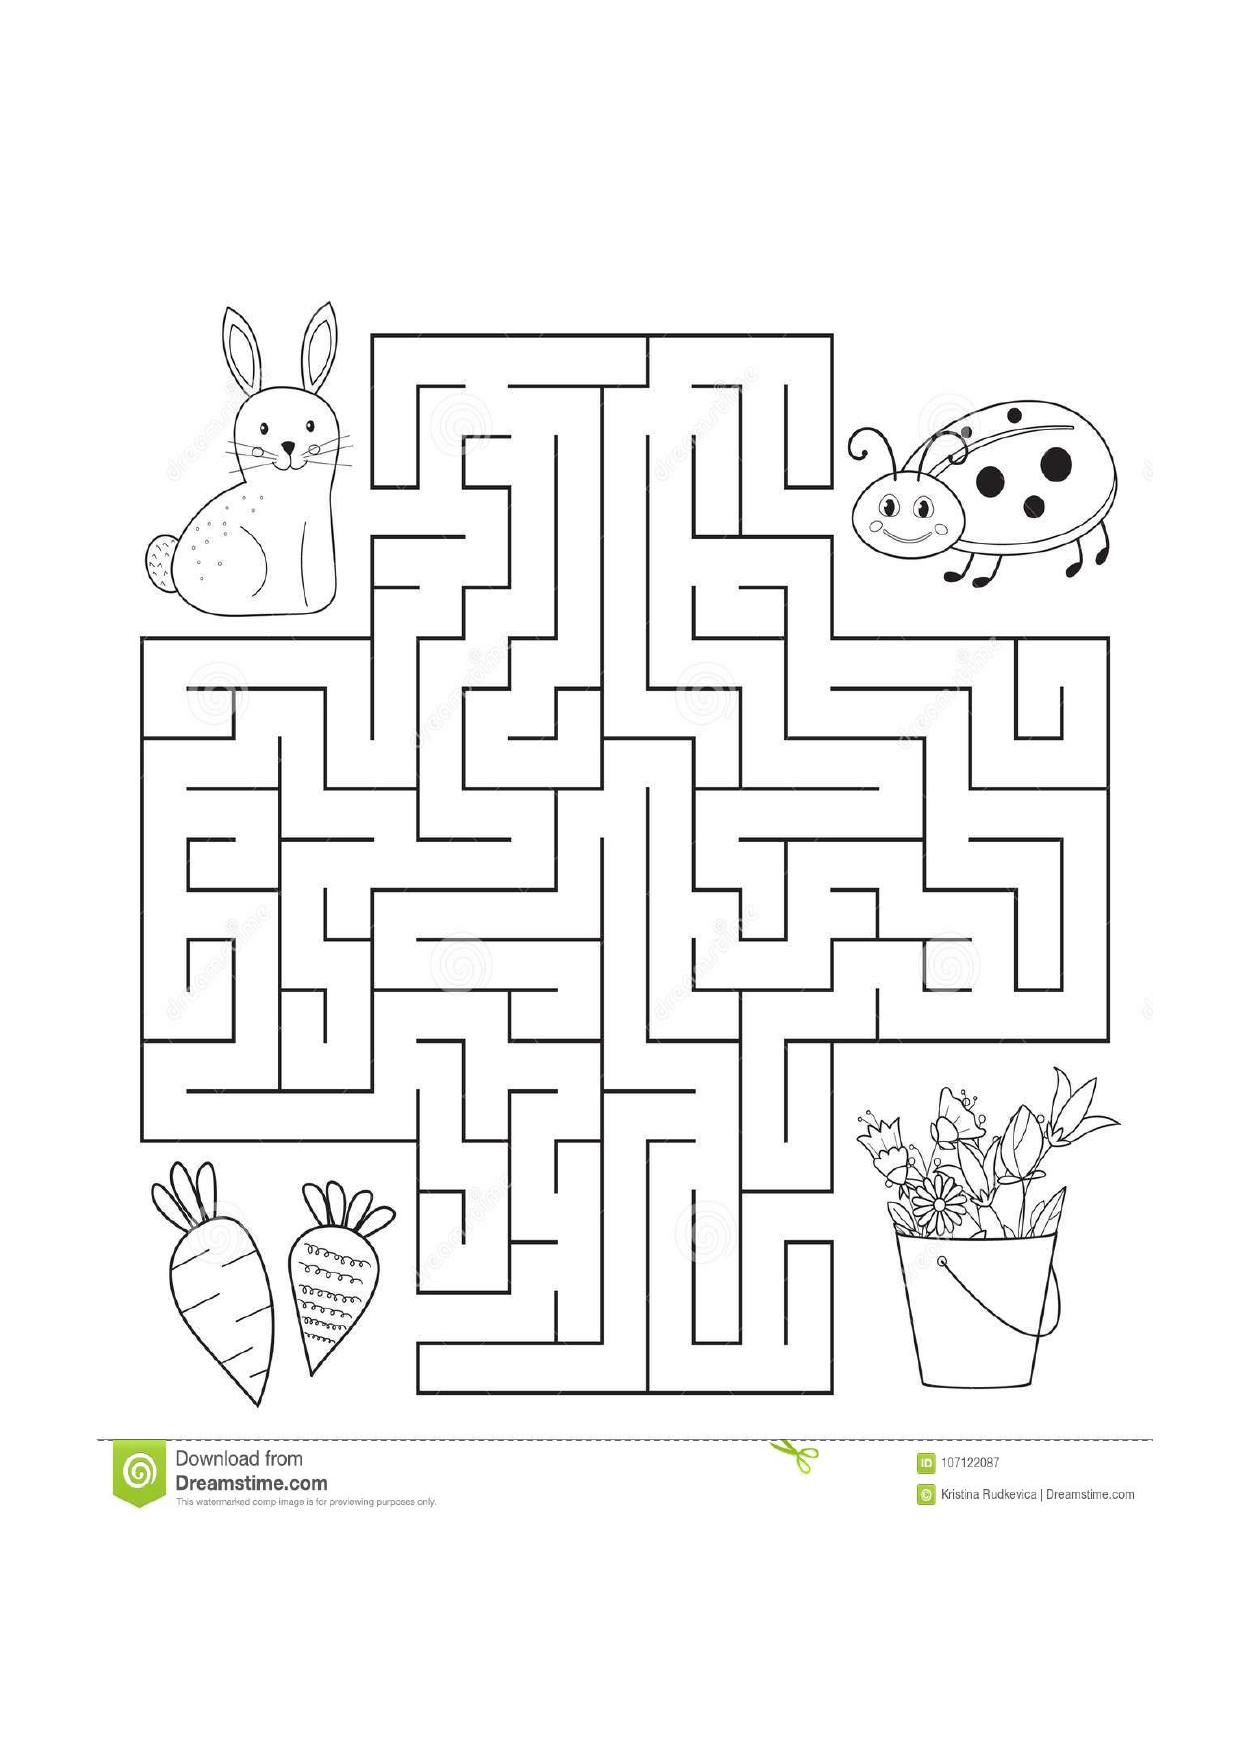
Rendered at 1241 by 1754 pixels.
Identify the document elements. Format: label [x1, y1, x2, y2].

picture [96, 271, 1153, 1519]
